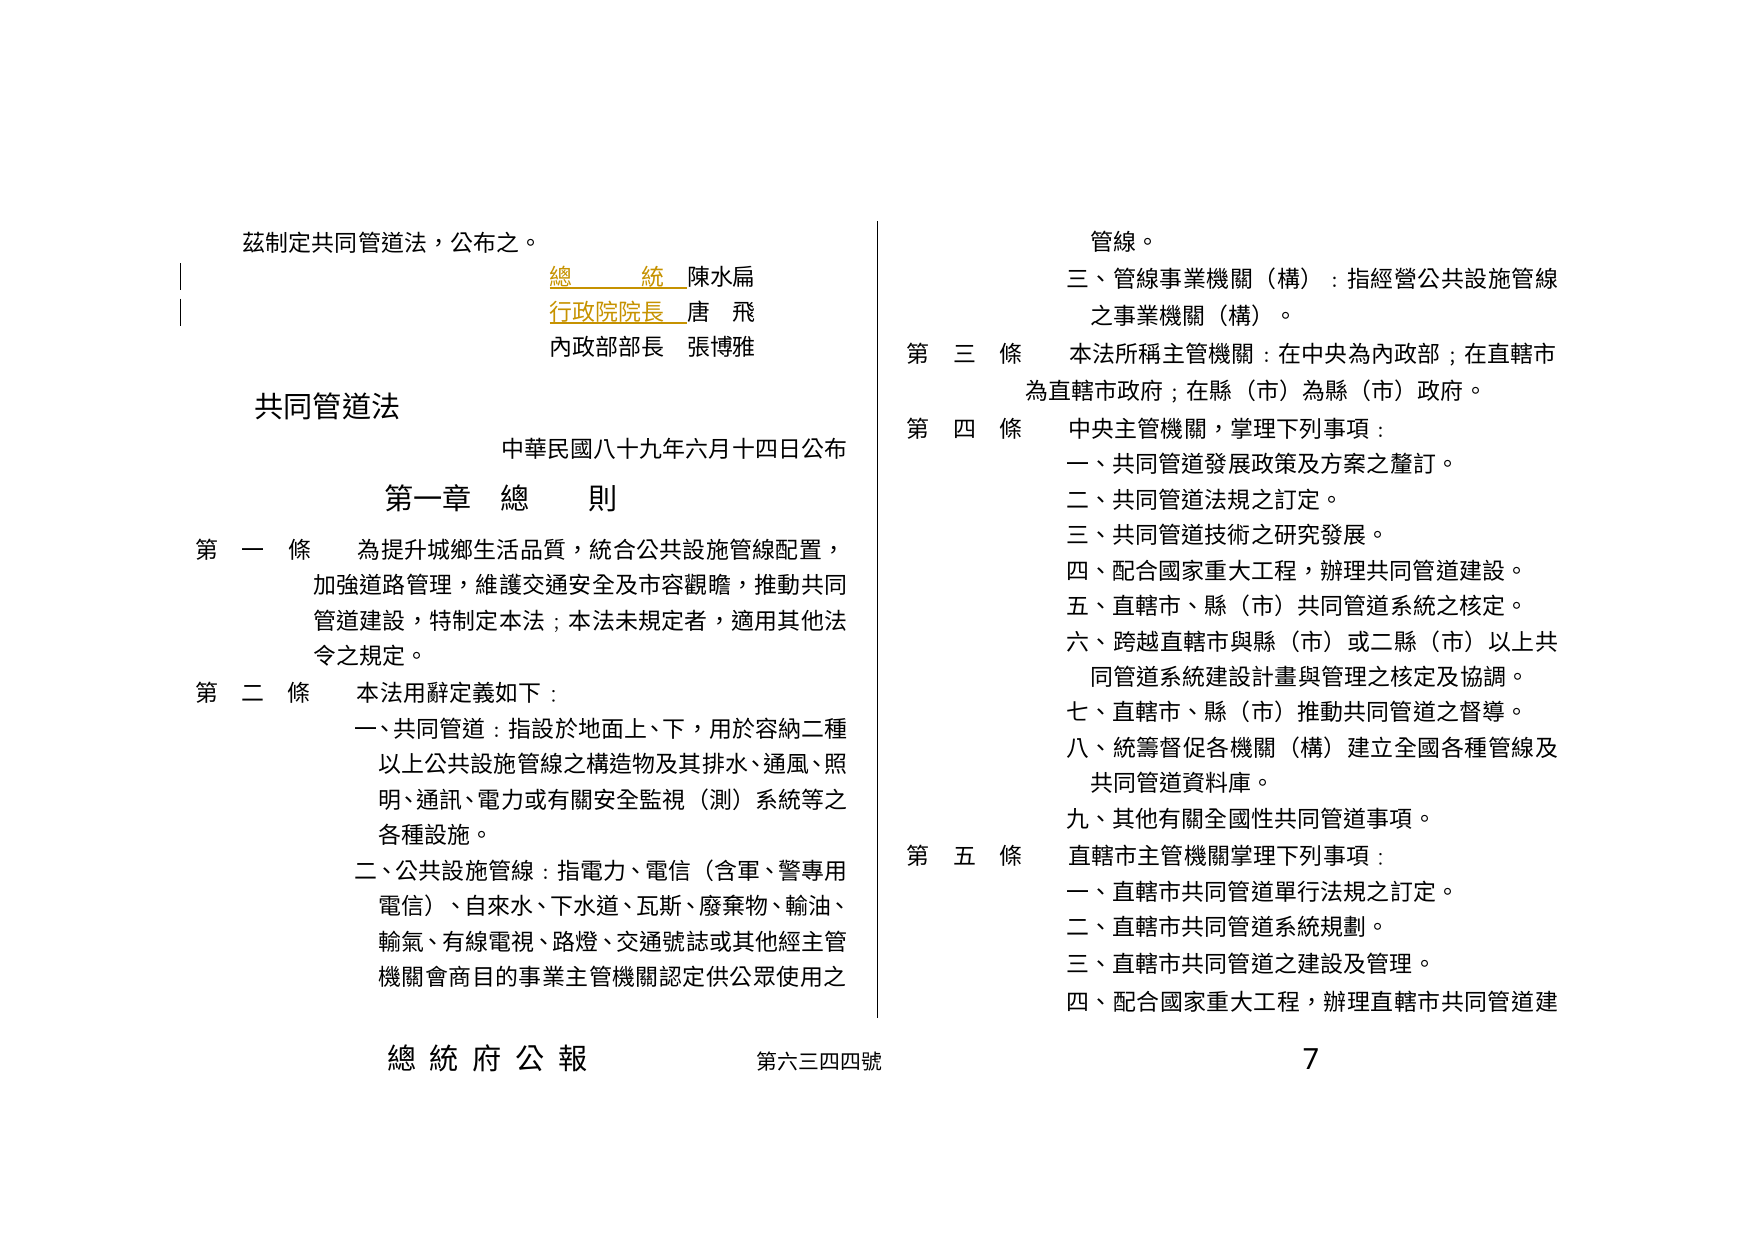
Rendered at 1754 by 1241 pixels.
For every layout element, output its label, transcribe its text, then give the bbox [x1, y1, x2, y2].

text 六、跨越直轄市與縣（市）或二縣（市）以上共同管道系統建設計畫與管理之核定及協調。 [1066, 622, 1559, 692]
text 三、共同管道技術之研究發展。 [1066, 515, 1559, 551]
text 第 一 條 為提升城鄉生活品質，統合公共設施管線配置，加強道路管理，維護交通安全及市容觀瞻，推動共同管道建設，特制定本法﹔本法未規定者，適用其他法令之規定。 [195, 530, 847, 672]
text 二、共同管道法規之訂定。 [1066, 480, 1559, 515]
text 八、統籌督促各機關（構）建立全國各種管線及共同管道資料庫。 [1066, 728, 1559, 799]
text 三、直轄市共同管道之建設及管理。 [1066, 942, 1559, 980]
text 四、配合國家重大工程，辦理直轄市共同管道建 [1066, 980, 1559, 1017]
text 茲制定共同管道法，公布之。 [195, 222, 847, 259]
text 五、直轄市、縣（市）共同管道系統之核定。 [1066, 586, 1559, 622]
text 二、直轄市共同管道系統規劃。 [1066, 907, 1559, 942]
text 二、公共設施管線﹕指電力、電信（含軍、警專用電信）、自來水、下水道、瓦斯、廢棄物、輸油、輸氣、有線電視、路燈、交通號誌或其他經主管機關會商目的事業主管機關認定供公眾使用之管線。 [354, 851, 847, 992]
text 中華民國八十九年六月十四日公布 [254, 426, 847, 465]
text 四、配合國家重大工程，辦理共同管道建設。 [1066, 551, 1559, 586]
text 第 四 條 中央主管機關，掌理下列事項﹕ [907, 407, 1559, 444]
text 第 三 條 本法所稱主管機關﹕在中央為內政部﹔在直轄市為直轄市政府﹔在縣（市）為縣（市）政府。 [907, 332, 1559, 407]
text 三、管線事業機關（構）﹕指經營公共設施管線之事業機關（構）。 [1066, 257, 1559, 332]
text 第 二 條 本法用辭定義如下﹕ [195, 672, 847, 709]
text 內政部部長 張博雅 [195, 334, 847, 361]
text 七、直轄市、縣（市）推動共同管道之督導。 [1066, 692, 1559, 728]
text 總 統 陳水扁 [195, 263, 847, 290]
text 一、共同管道﹕指設於地面上、下，用於容納二種以上公共設施管線之構造物及其排水、通風、照明、通訊、電力或有關安全監視（測）系統等之各種設施。 [354, 709, 847, 851]
text 一、直轄市共同管道單行法規之訂定。 [1066, 872, 1559, 907]
text 九、其他有關全國性共同管道事項。 [1066, 799, 1559, 834]
text 第 五 條 直轄市主管機關掌理下列事項﹕ [907, 834, 1559, 872]
text 一、共同管道發展政策及方案之釐訂。 [1066, 444, 1559, 480]
text 行政院院長 唐 飛 [195, 299, 847, 326]
text 共同管道法 [254, 386, 847, 426]
text 第一章 總 則 [195, 478, 847, 517]
text 二、公共設施管線﹕指電力、電信（含軍、警專用電信）、自來水、下水道、瓦斯、廢棄物、輸油、輸氣、有線電視、路燈、交通號誌或其他經主管機關會商目的事業主管機關認定供公眾使用之管線。 [1066, 222, 1559, 257]
